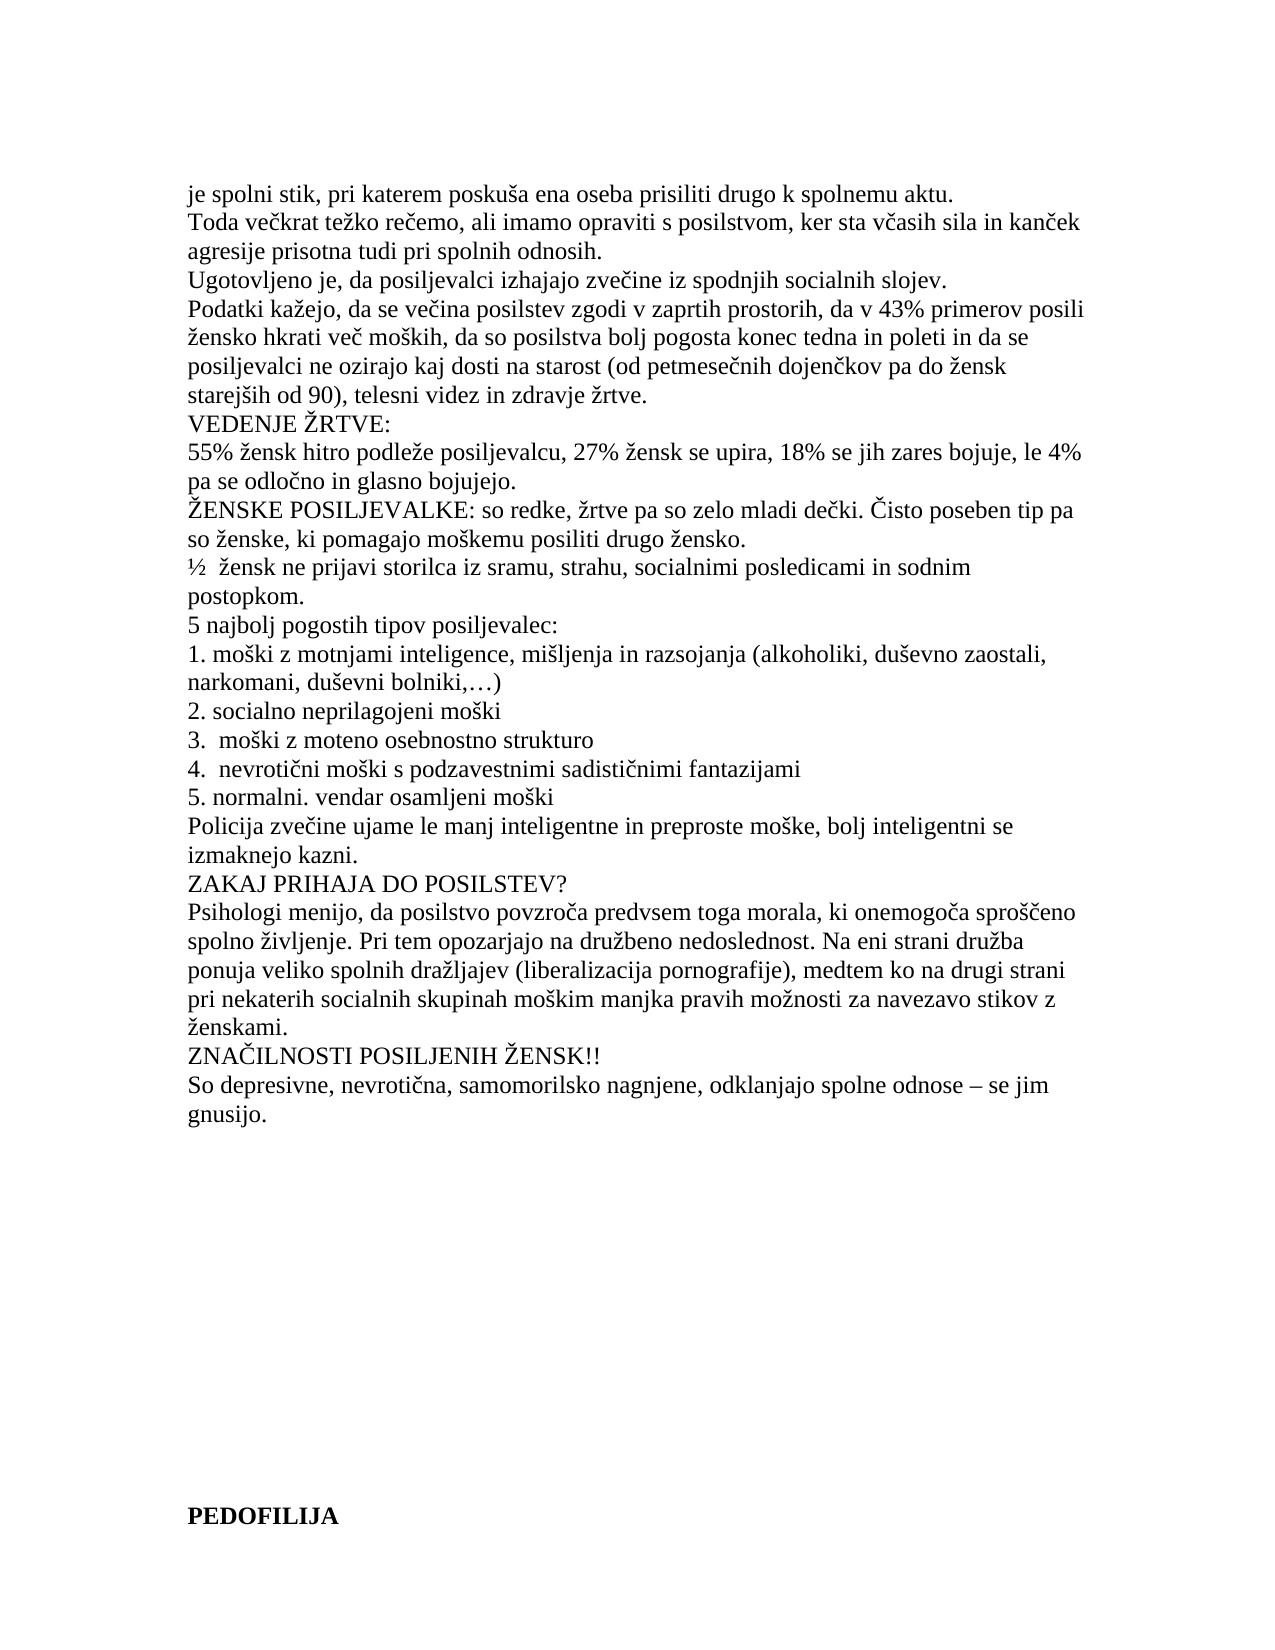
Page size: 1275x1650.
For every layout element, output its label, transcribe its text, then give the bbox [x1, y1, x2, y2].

text PEDOFILIJA [187, 1501, 1087, 1530]
text Podatki kažejo, da se večina posilstev zgodi v zaprtih prostorih, da v 43% primerov posili žensko hkrati več moških, da so posilstva bolj pogosta konec tedna in poleti in da se posiljevalci ne ozirajo kaj dosti na starost (od petmesečnih dojenčkov pa do žensk starejših od 90), telesni videz in zdravje žrtve. [187, 294, 1087, 409]
text 1. moški z motnjami inteligence, mišljenja in razsojanja (alkoholiki, duševno zaostali, narkomani, duševni bolniki,…) [187, 639, 1087, 696]
text So depresivne, nevrotična, samomorilsko nagnjene, odklanjajo spolne odnose – se jim gnusijo. [187, 1070, 1087, 1127]
text Ugotovljeno je, da posiljevalci izhajajo zvečine iz spodnjih socialnih slojev. [187, 265, 1087, 294]
text Toda večkrat težko rečemo, ali imamo opraviti s posilstvom, ker sta včasih sila in kanček agresije prisotna tudi pri spolnih odnosih. [187, 207, 1087, 265]
text 5. normalni. vendar osamljeni moški [187, 782, 1087, 811]
text ŽENSKE POSILJEVALKE: so redke, žrtve pa so zelo mladi dečki. Čisto poseben tip pa so ženske, ki pomagajo moškemu posiliti drugo žensko. [187, 495, 1087, 552]
text ZAKAJ PRIHAJA DO POSILSTEV? [187, 869, 1087, 897]
text 3. moški z moteno osebnostno strukturo [187, 725, 1087, 754]
text 55% žensk hitro podleže posiljevalcu, 27% žensk se upira, 18% se jih zares bojuje, le 4% pa se odločno in glasno bojujejo. [187, 437, 1087, 495]
text 5 najbolj pogostih tipov posiljevalec: [187, 610, 1087, 639]
text ZNAČILNOSTI POSILJENIH ŽENSK!! [187, 1041, 1087, 1070]
text 4. nevrotični moški s podzavestnimi sadističnimi fantazijami [187, 754, 1087, 782]
text ½ žensk ne prijavi storilca iz sramu, strahu, socialnimi posledicami in sodnim postopkom. [187, 552, 1087, 610]
text Policija zvečine ujame le manj inteligentne in preproste moške, bolj inteligentni se izmaknejo kazni. [187, 811, 1087, 869]
text VEDENJE ŽRTVE: [187, 409, 1087, 437]
text 2. socialno neprilagojeni moški [187, 696, 1087, 725]
text je spolni stik, pri katerem poskuša ena oseba prisiliti drugo k spolnemu aktu. [187, 179, 1087, 207]
text Psihologi menijo, da posilstvo povzroča predvsem toga morala, ki onemogoča sproščeno spolno življenje. Pri tem opozarjajo na družbeno nedoslednost. Na eni strani družba ponuja veliko spolnih dražljajev (liberalizacija pornografije), medtem ko na drugi strani pri nekaterih socialnih skupinah moškim manjka pravih možnosti za navezavo stikov z ženskami. [187, 897, 1087, 1041]
